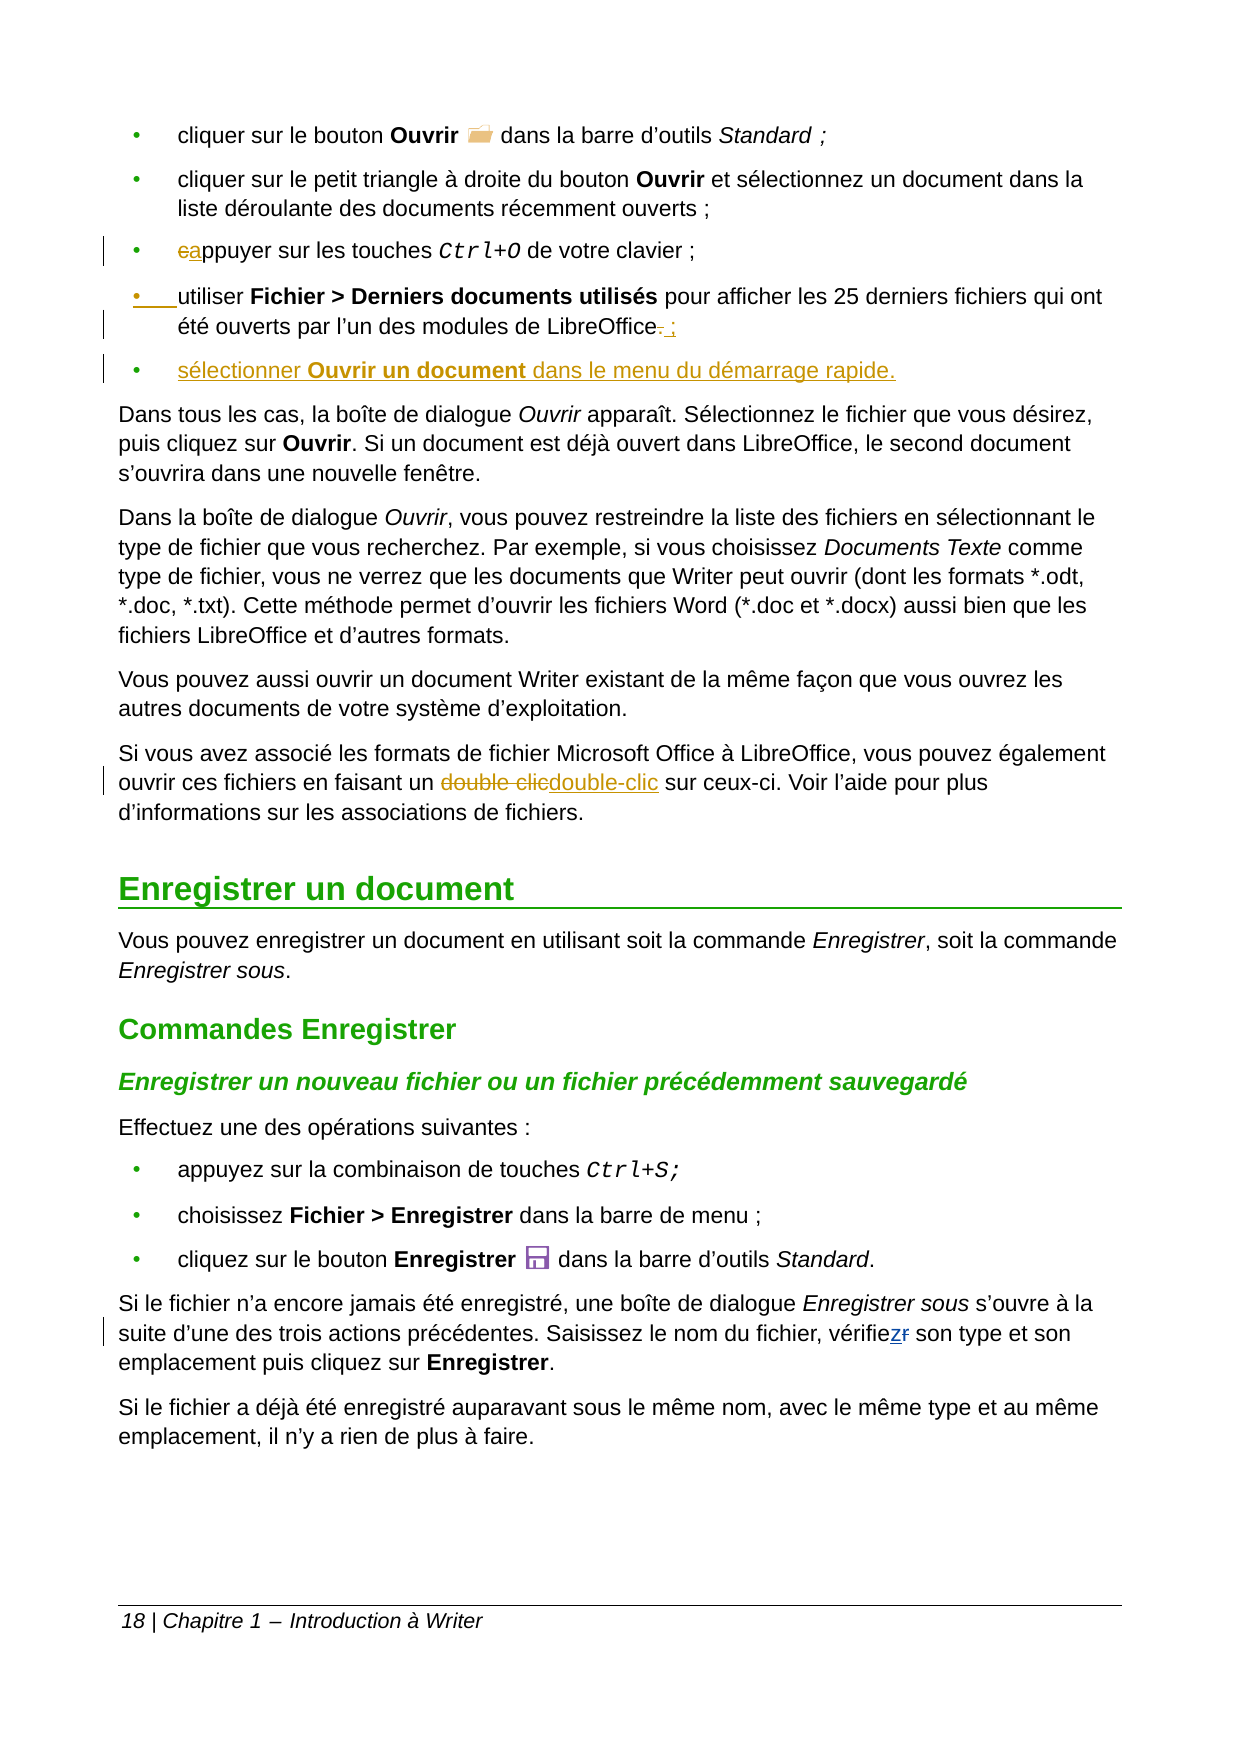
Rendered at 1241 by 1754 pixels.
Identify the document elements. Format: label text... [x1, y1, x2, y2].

subtitle Enregistrer un document [118, 869, 1122, 907]
text Dans tous les cas, la boîte de dialogue Ouvrir apparaît. Sélectionnez le fichier que vous désirez, puis cliquez sur Ouvrir. Si un document est déjà ouvert dans LibreOffice, le second document s’ouvrira dans une nouvelle fenêtre. [118, 398, 1122, 486]
text Effectuez une des opérations suivantes : [118, 1111, 1122, 1140]
text Si le fichier a déjà été enregistré auparavant sous le même nom, avec le même type et au même emplacement, il n’y a rien de plus à faire. [118, 1390, 1122, 1449]
text Vous pouvez enregistrer un document en utilisant soit la commande Enregistrer, soit la commande Enregistrer sous. [118, 924, 1122, 983]
text Vous pouvez aussi ouvrir un document Writer existant de la même façon que vous ouvrez les autres documents de votre système d’exploitation. [118, 663, 1122, 722]
list appuyez sur la combinaison de touches Ctrl+S; [133, 1155, 1122, 1184]
text Si le fichier n’a encore jamais été enregistré, une boîte de dialogue Enregistrer sous s’ouvre à la suite d’une des trois actions précédentes. Saisissez le nom du fichier, vérifiez son type et son emplacement puis cliquez sur Enregistrer. [118, 1287, 1122, 1376]
list cliquer sur le bouton Ouvrir dans la barre d’outils Standard ; [133, 118, 1122, 148]
list appuyer sur les touches Ctrl+O de votre clavier ; [133, 236, 1122, 266]
text Si vous avez associé les formats de fichier Microsoft Office à LibreOffice, vous pouvez également ouvrir ces fichiers en faisant un double-clic sur ceux-ci. Voir l’aide pour plus d’informations sur les associations de fichiers. [118, 736, 1122, 825]
text Dans la boîte de dialogue Ouvrir, vous pouvez restreindre la liste des fichiers en sélectionnant le type de fichier que vous recherchez. Par exemple, si vous choisissez Documents Texte comme type de fichier, vous ne verrez que les documents que Writer peut ouvrir (dont les formats *.odt, *.doc, *.txt). Cette méthode permet d’ouvrir les fichiers Word (*.doc et *.docx) aussi bien que les fichiers LibreOffice et d’autres formats. [118, 501, 1122, 648]
list utiliser Fichier > Derniers documents utilisés pour afficher les 25 derniers fichiers qui ont été ouverts par l’un des modules de LibreOffice ; [133, 280, 1122, 339]
list sélectionner Ouvrir un document dans le menu du démarrage rapide. [133, 354, 1122, 383]
list cliquez sur le bouton Enregistrer dans la barre d’outils Standard. [133, 1243, 1122, 1273]
list choisissez Fichier > Enregistrer dans la barre de menu ; [133, 1199, 1122, 1228]
list cliquer sur le petit triangle à droite du bouton Ouvrir et sélectionnez un document dans la liste déroulante des documents récemment ouverts ; [133, 163, 1122, 222]
subtitle Enregistrer un nouveau fichier ou un fichier précédemment sauvegardé [118, 1066, 1122, 1096]
subtitle Commandes Enregistrer [118, 1012, 1122, 1046]
